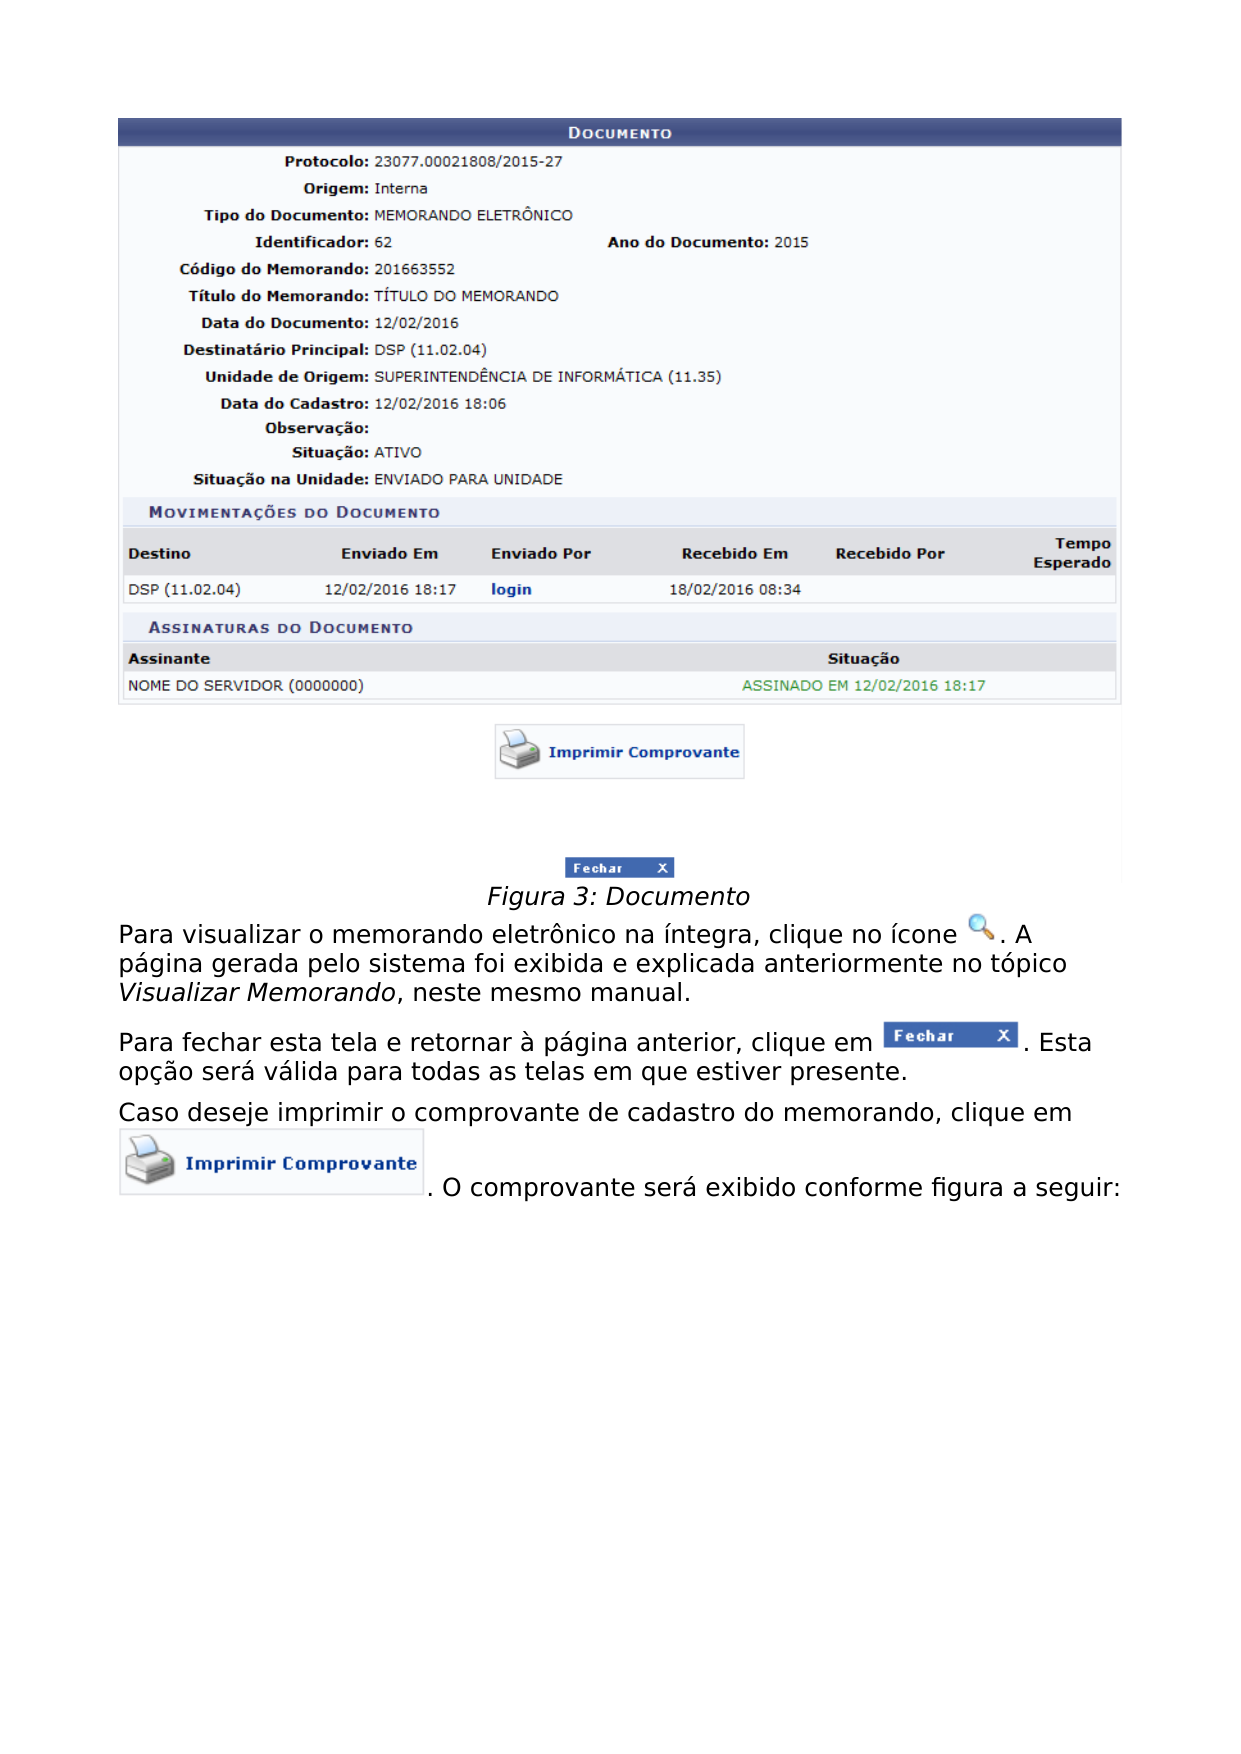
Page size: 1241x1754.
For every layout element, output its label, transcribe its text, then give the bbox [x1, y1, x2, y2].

picture [118, 1127, 426, 1197]
text Figura 3: Documento [118, 883, 1122, 912]
text Caso deseje imprimir o comprovante de cadastro do memorando, clique em . O comprovante será exibido conforme figura a seguir: [118, 1099, 1122, 1202]
text Para fechar esta tela e retornar à página anterior, clique em . Esta opção será válida para todas as telas em que estiver presente. [118, 1020, 1122, 1086]
text Para visualizar o memorando eletrônico na íntegra, clique no ícone . A página gerada pelo sistema foi exibida e explicada anteriormente no tópico Visualizar Memorando, neste mesmo manual. [118, 912, 1122, 1007]
picture [118, 118, 1123, 883]
picture [966, 912, 999, 943]
picture [881, 1019, 1023, 1051]
